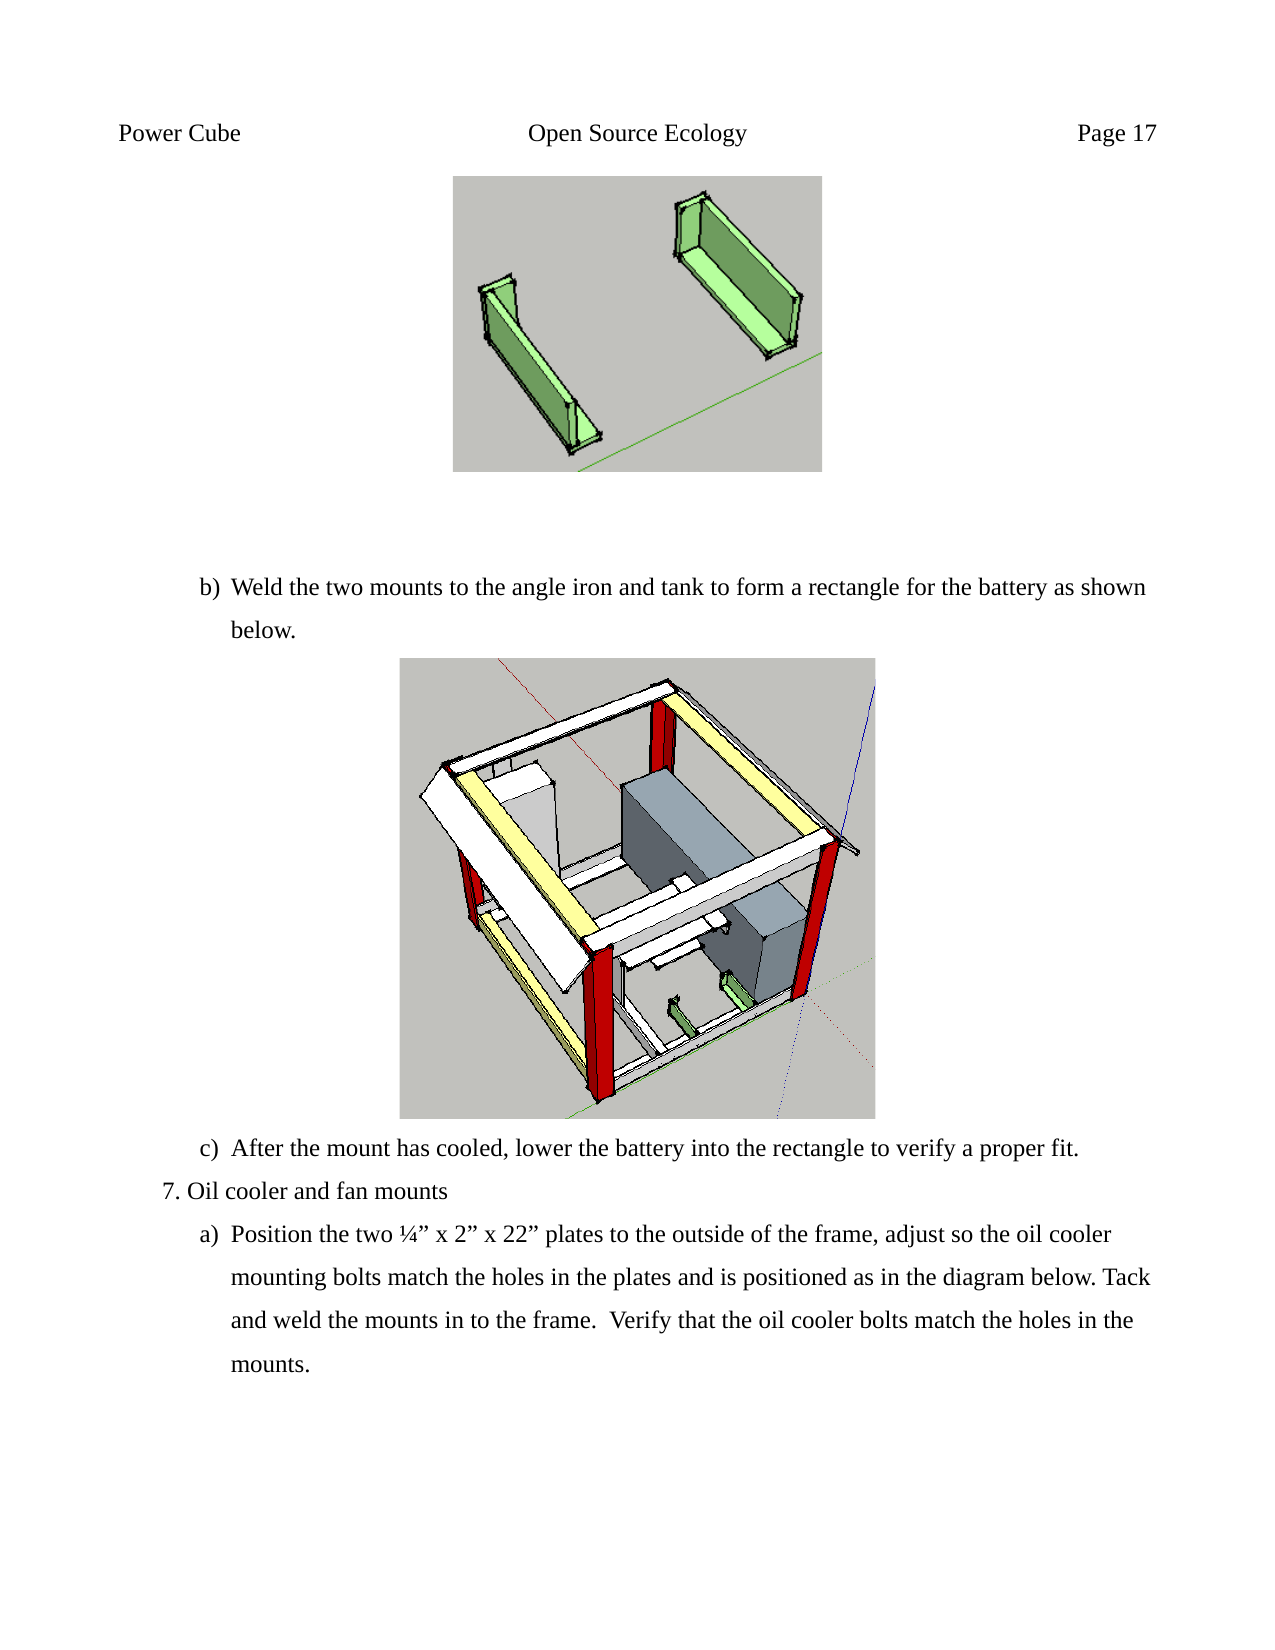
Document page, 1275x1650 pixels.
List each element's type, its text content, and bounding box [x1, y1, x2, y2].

list Weld the two mounts to the angle iron and tank to form a rectangle for the battery as shown below. [193, 572, 1157, 644]
list Oil cooler and fan mounts [156, 1176, 1157, 1205]
list Position the two ¼” x 2” x 22” plates to the outside of the frame, adjust so the oil cooler mounting bolts match the holes in the plates and is positioned as in the diagram below. Tack and weld the mounts in to the frame. Verify that the oil cooler bolts match the holes in the mounts. [193, 1219, 1157, 1377]
picture [452, 176, 823, 472]
picture [399, 658, 876, 1119]
list After the mount has cooled, lower the battery into the rectangle to verify a proper fit. [193, 1133, 1157, 1162]
